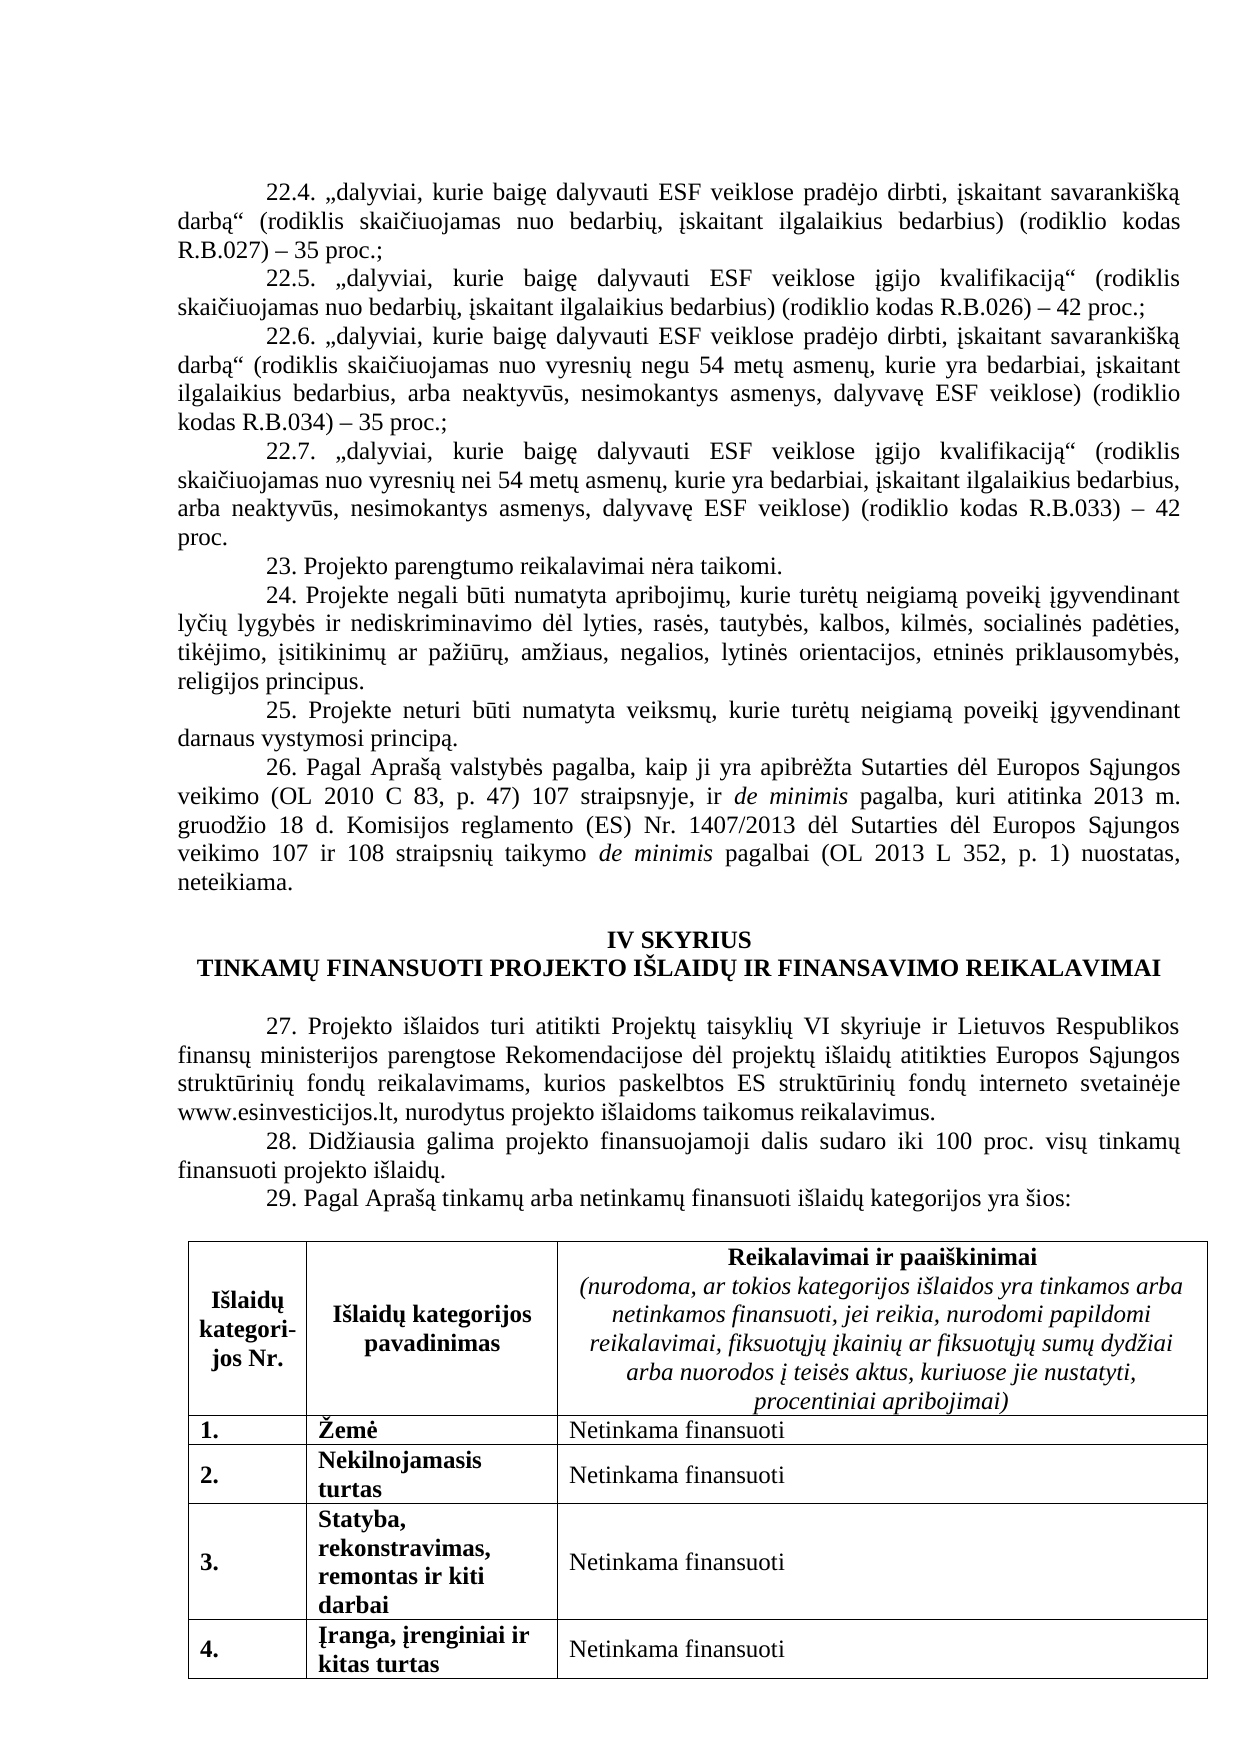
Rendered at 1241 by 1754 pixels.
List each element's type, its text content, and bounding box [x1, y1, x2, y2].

table_header Reikalavimai ir paaiškinimai (nurodoma, ar tokios kategorijos išlaidos yra tinkamos arba netinkamos finansuoti, jei reikia, nurodomi papildomi reikalavimai, fiksuotųjų įkainių ar fiksuotųjų sumų dydžiai arba nuorodos į teisės aktus, kuriuose jie nustatyti, procentiniai apribojimai) [558, 1242, 1207, 1414]
table_cell 3. [189, 1504, 306, 1619]
table_cell Įranga, įrenginiai ir kitas turtas [307, 1620, 557, 1677]
table_cell Netinkama finansuoti [558, 1620, 1207, 1677]
text IV SKYRIUS [177, 925, 1181, 953]
table_cell Nekilnojamasis turtas [307, 1445, 557, 1503]
table_cell 1. [189, 1416, 306, 1444]
table_cell 4. [189, 1620, 306, 1677]
table_cell Netinkama finansuoti [558, 1504, 1207, 1619]
table_header Išlaidų kategorijos pavadinimas [307, 1242, 557, 1414]
text 24. Projekte negali būti numatyta apribojimų, kurie turėtų neigiamą poveikį įgyvendinant lyčių lygybės ir nediskriminavimo dėl lyties, rasės, tautybės, kalbos, kilmės, socialinės padėties, tikėjimo, įsitikinimų ar pažiūrų, amžiaus, negalios, lytinės orientacijos, etninės priklausomybės, religijos principus. [177, 580, 1181, 695]
table_cell Žemė [307, 1416, 557, 1444]
text 27. Projekto išlaidos turi atitikti Projektų taisyklių VI skyriuje ir Lietuvos Respublikos finansų ministerijos parengtose Rekomendacijose dėl projektų išlaidų atitikties Europos Sąjungos struktūrinių fondų reikalavimams, kurios paskelbtos ES struktūrinių fondų interneto svetainėje www.esinvesticijos.lt, nurodytus projekto išlaidoms taikomus reikalavimus. [177, 1011, 1181, 1126]
text 22.6. „dalyviai, kurie baigę dalyvauti ESF veiklose pradėjo dirbti, įskaitant savarankišką darbą“ (rodiklis skaičiuojamas nuo vyresnių negu 54 metų asmenų, kurie yra bedarbiai, įskaitant ilgalaikius bedarbius, arba neaktyvūs, nesimokantys asmenys, dalyvavę ESF veiklose) (rodiklio kodas R.B.034) – 35 proc.; [177, 321, 1181, 436]
text 23. Projekto parengtumo reikalavimai nėra taikomi. [177, 551, 1181, 580]
text 26. Pagal Aprašą valstybės pagalba, kaip ji yra apibrėžta Sutarties dėl Europos Sąjungos veikimo (OL 2010 C 83, p. 47) 107 straipsnyje, ir de minimis pagalba, kuri atitinka 2013 m. gruodžio 18 d. Komisijos reglamento (ES) Nr. 1407/2013 dėl Sutarties dėl Europos Sąjungos veikimo 107 ir 108 straipsnių taikymo de minimis pagalbai (OL 2013 L 352, p. 1) nuostatas, neteikiama. [177, 752, 1181, 896]
text 22.7. „dalyviai, kurie baigę dalyvauti ESF veiklose įgijo kvalifikaciją“ (rodiklis skaičiuojamas nuo vyresnių nei 54 metų asmenų, kurie yra bedarbiai, įskaitant ilgalaikius bedarbius, arba neaktyvūs, nesimokantys asmenys, dalyvavę ESF veiklose) (rodiklio kodas R.B.033) – 42 proc. [177, 436, 1181, 551]
text 28. Didžiausia galima projekto finansuojamoji dalis sudaro iki 100 proc. visų tinkamų finansuoti projekto išlaidų. [177, 1126, 1181, 1183]
text 22.4. „dalyviai, kurie baigę dalyvauti ESF veiklose pradėjo dirbti, įskaitant savarankišką darbą“ (rodiklis skaičiuojamas nuo bedarbių, įskaitant ilgalaikius bedarbius) (rodiklio kodas R.B.027) – 35 proc.; [177, 177, 1181, 263]
table_cell Netinkama finansuoti [558, 1445, 1207, 1503]
table_cell Statyba, rekonstravimas, remontas ir kiti darbai [307, 1504, 557, 1619]
table_header Išlaidų kategori-jos Nr. [189, 1242, 306, 1414]
text 29. Pagal Aprašą tinkamų arba netinkamų finansuoti išlaidų kategorijos yra šios: [177, 1183, 1181, 1212]
text 22.5. „dalyviai, kurie baigę dalyvauti ESF veiklose įgijo kvalifikaciją“ (rodiklis skaičiuojamas nuo bedarbių, įskaitant ilgalaikius bedarbius) (rodiklio kodas R.B.026) – 42 proc.; [177, 263, 1181, 321]
text 25. Projekte neturi būti numatyta veiksmų, kurie turėtų neigiamą poveikį įgyvendinant darnaus vystymosi principą. [177, 695, 1181, 752]
table_cell 2. [189, 1445, 306, 1503]
table_cell Netinkama finansuoti [558, 1416, 1207, 1444]
text TINKAMŲ FINANSUOTI PROJEKTO IŠLAIDŲ IR FINANSAVIMO REIKALAVIMAI [177, 953, 1181, 982]
